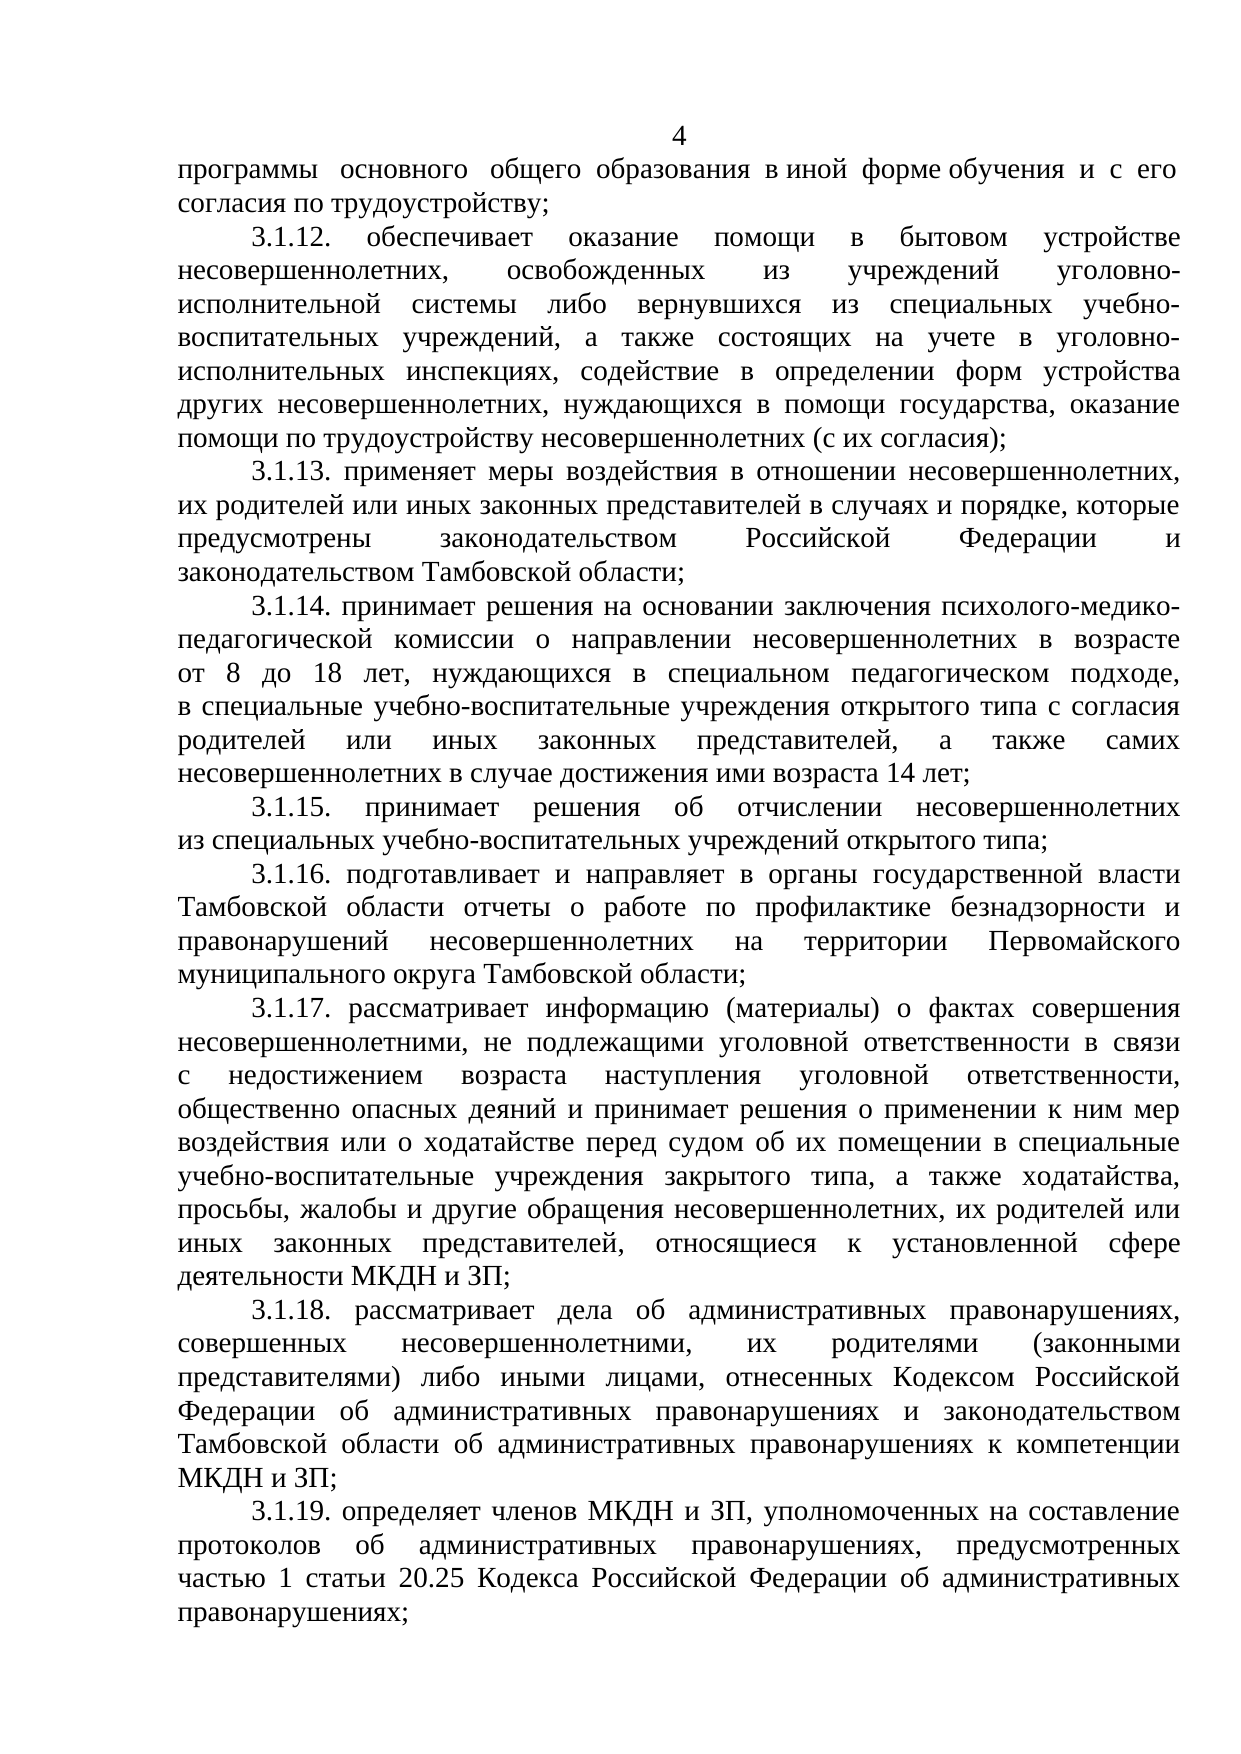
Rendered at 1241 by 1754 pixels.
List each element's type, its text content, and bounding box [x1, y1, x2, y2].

title согласия по трудоустройству; [177, 185, 1181, 219]
title 3.1.14. принимает решения на основании заключения психолого-медико-педагогической комиссии о направлении несовершеннолетних в возрасте от 8 до 18 лет, нуждающихся в специальном педагогическом подходе, в специальные учебно-воспитательные учреждения открытого типа с согласия родителей или иных законных представителей, а также самих несовершеннолетних в случае достижения ими возраста 14 лет; [177, 588, 1181, 789]
title 3.1.15. принимает решения об отчислении несовершеннолетних из специальных учебно-воспитательных учреждений открытого типа; [177, 789, 1181, 856]
title 4 [177, 118, 1181, 152]
title 3.1.12. обеспечивает оказание помощи в бытовом устройстве несовершеннолетних, освобожденных из учреждений уголовно-исполнительной системы либо вернувшихся из специальных учебно-воспитательных учреждений, а также состоящих на учете в уголовно-исполнительных инспекциях, содействие в определении форм устройства других несовершеннолетних, нуждающихся в помощи государства, оказание помощи по трудоустройству несовершеннолетних (с их согласия); [177, 219, 1181, 453]
title 3.1.19. определяет членов МКДН и ЗП, уполномоченных на составление протоколов об административных правонарушениях, предусмотренных частью 1 статьи 20.25 Кодекса Российской Федерации об административных правонарушениях; [177, 1493, 1181, 1627]
title 3.1.17. рассматривает информацию (материалы) о фактах совершения несовершеннолетними, не подлежащими уголовной ответственности в связи с недостижением возраста наступления уголовной ответственности, общественно опасных деяний и принимает решения о применении к ним мер воздействия или о ходатайстве перед судом об их помещении в специальные учебно-воспитательные учреждения закрытого типа, а также ходатайства, просьбы, жалобы и другие обращения несовершеннолетних, их родителей или иных законных представителей, относящиеся к установленной сфере деятельности МКДН и ЗП; [177, 990, 1181, 1292]
title 3.1.16. подготавливает и направляет в органы государственной власти Тамбовской области отчеты о работе по профилактике безнадзорности и правонарушений несовершеннолетних на территории Первомайского муниципального округа Тамбовской области; [177, 856, 1181, 990]
title программы основного общего образования в иной форме обучения и с его [177, 152, 1181, 185]
title 3.1.13. применяет меры воздействия в отношении несовершеннолетних, их родителей или иных законных представителей в случаях и порядке, которые предусмотрены законодательством Российской Федерации и законодательством Тамбовской области; [177, 453, 1181, 588]
title 3.1.18. рассматривает дела об административных правонарушениях, совершенных несовершеннолетними, их родителями (законными представителями) либо иными лицами, отнесенных Кодексом Российской Федерации об административных правонарушениях и законодательством Тамбовской области об административных правонарушениях к компетенции МКДН и ЗП; [177, 1292, 1181, 1493]
